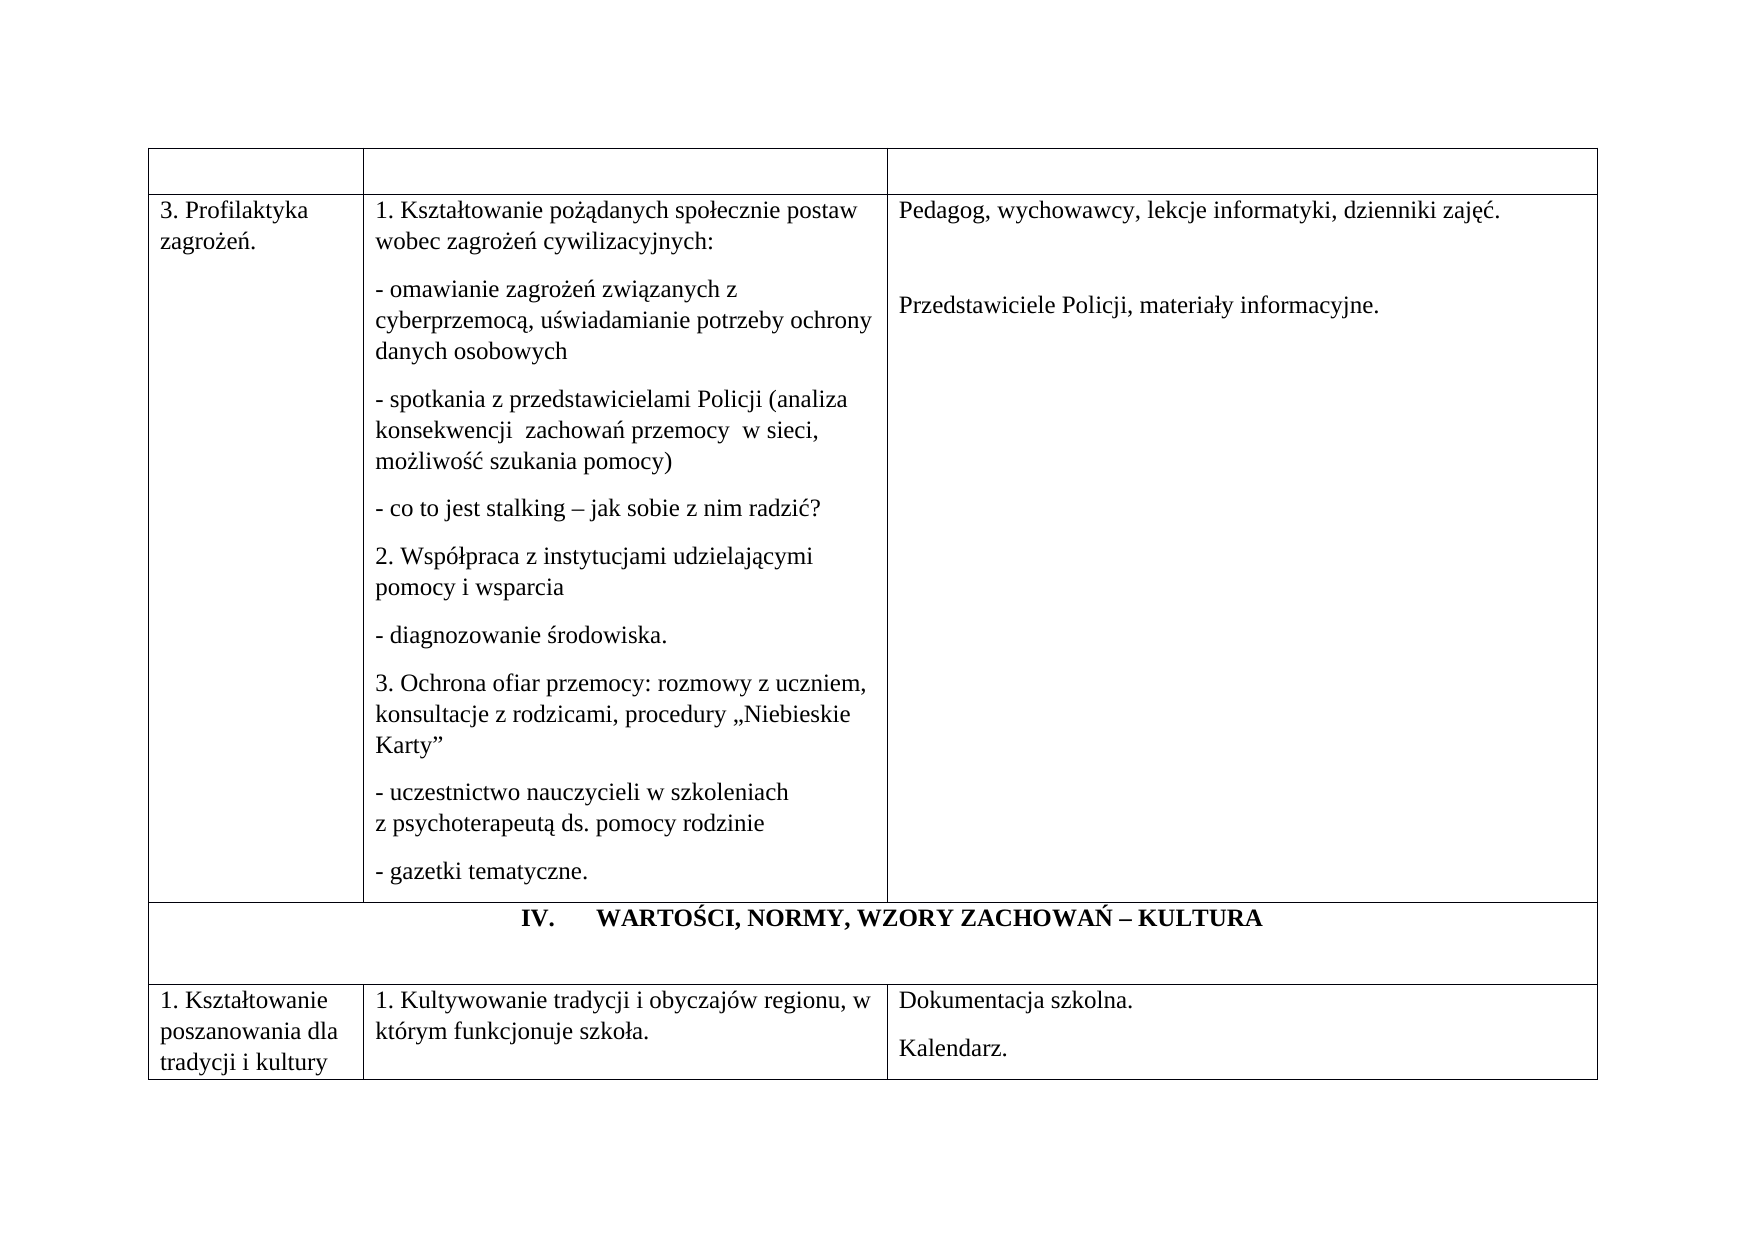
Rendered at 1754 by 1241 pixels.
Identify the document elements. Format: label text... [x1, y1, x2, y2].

table_cell Pedagog, wychowawcy, lekcje informatyki, dzienniki zajęć. Przedstawiciele Policji, materiały informacyjne. [888, 195, 1597, 902]
table_cell WARTOŚCI, NORMY, WZORY ZACHOWAŃ – KULTURA [149, 903, 1597, 984]
table_cell 1. Kształtowanie poszanowania dla tradycji i kultury [149, 985, 363, 1078]
table_cell Dokumentacja szkolna. Kalendarz. [888, 985, 1597, 1078]
table_cell 1. Kultywowanie tradycji i obyczajów regionu, w którym funkcjonuje szkoła. [364, 985, 887, 1078]
table_cell [149, 149, 363, 194]
table_cell [364, 149, 887, 194]
table_cell [888, 149, 1597, 194]
table_cell 3. Profilaktyka zagrożeń. [149, 195, 363, 902]
table_cell 1. Kształtowanie pożądanych społecznie postaw wobec zagrożeń cywilizacyjnych: - omawianie zagrożeń związanych z cyberprzemocą, uświadamianie potrzeby ochrony danych osobowych - spotkania z przedstawicielami Policji (analiza konsekwencji zachowań przemocy w sieci, możliwość szukania pomocy) - co to jest stalking – jak sobie z nim radzić? 2. Współpraca z instytucjami udzielającymi pomocy i wsparcia - diagnozowanie środowiska. 3. Ochrona ofiar przemocy: rozmowy z uczniem, konsultacje z rodzicami, procedury „Niebieskie Karty” - uczestnictwo nauczycieli w szkoleniach z psychoterapeutą ds. pomocy rodzinie - gazetki tematyczne. [364, 195, 887, 902]
